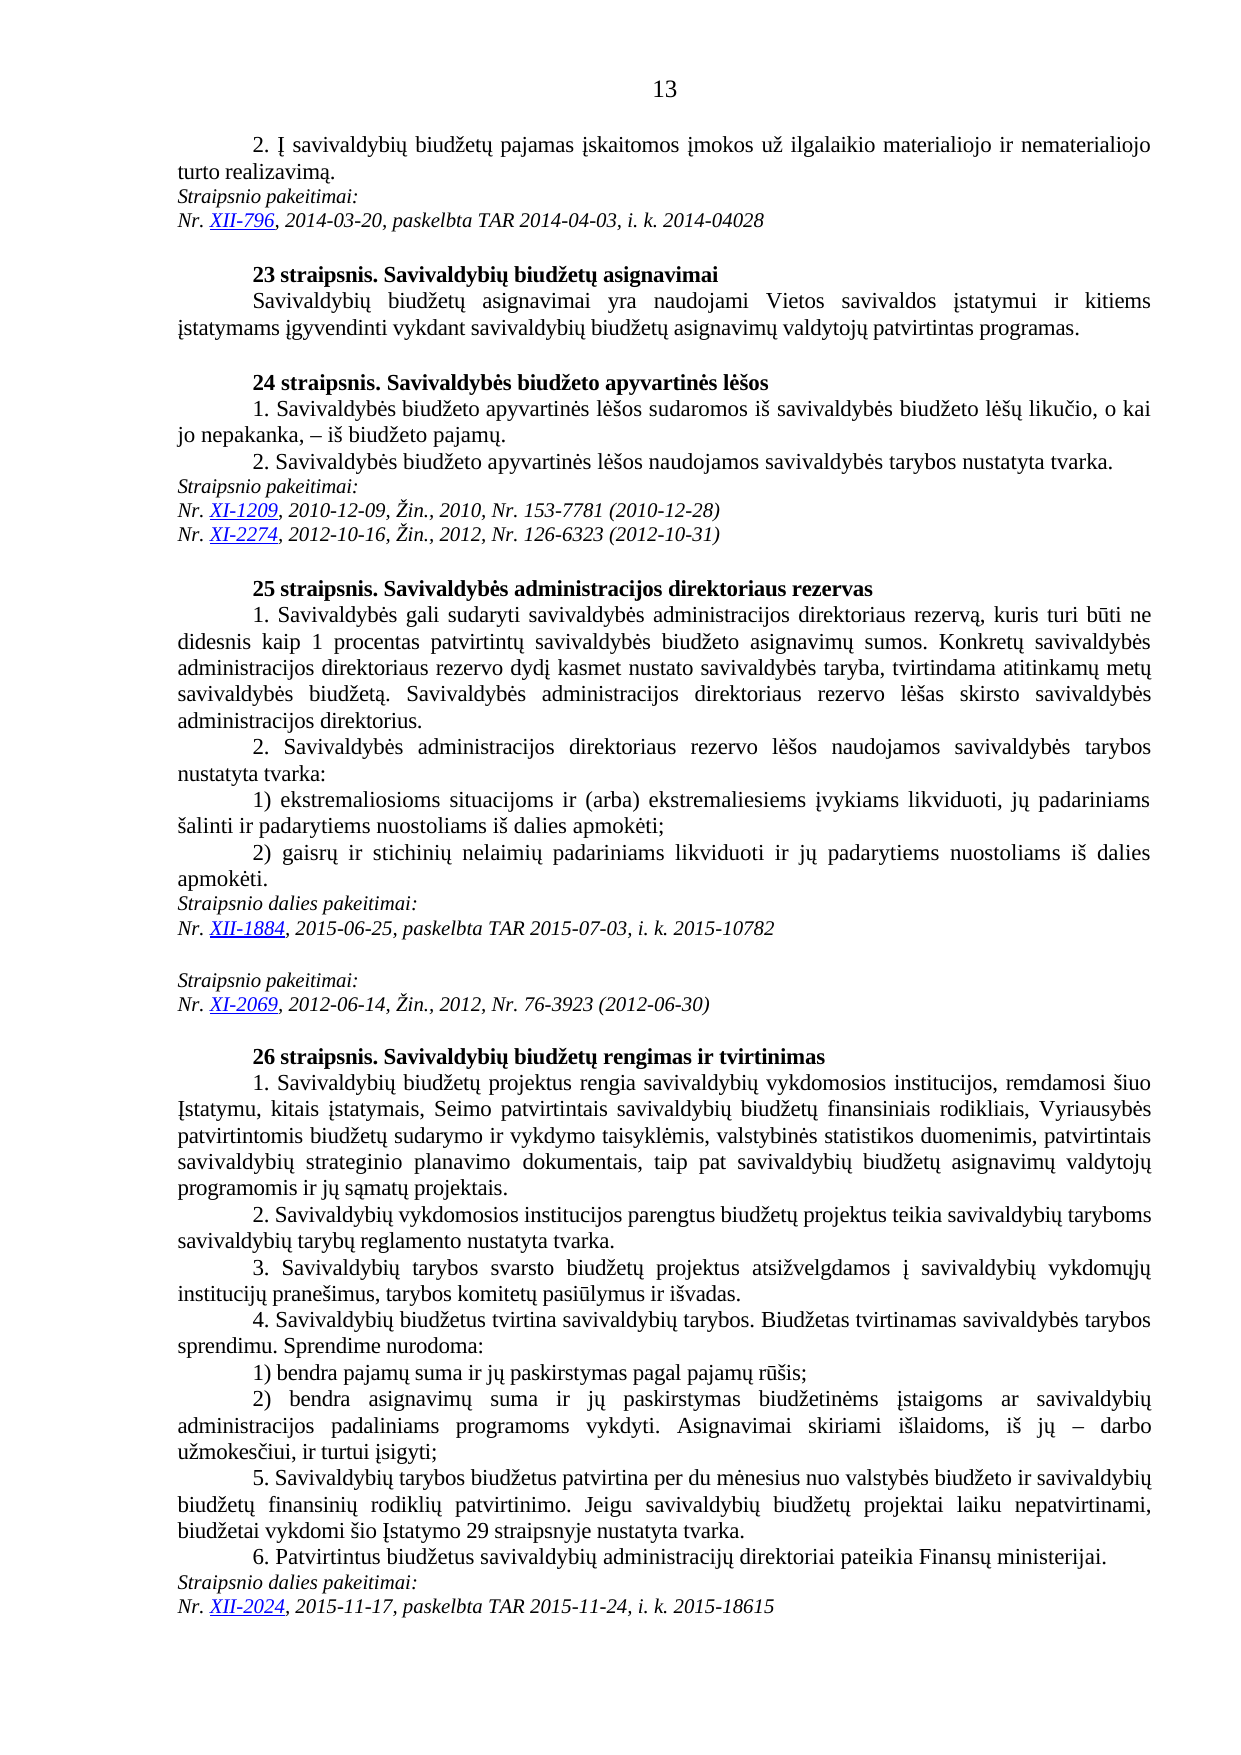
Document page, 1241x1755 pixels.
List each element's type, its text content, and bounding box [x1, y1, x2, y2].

text 2. Į savivaldybių biudžetų pajamas įskaitomos įmokos už ilgalaikio materialiojo ir nematerialiojo turto realizavimą. [177, 131, 1152, 184]
text 24 straipsnis. Savivaldybės biudžeto apyvartinės lėšos [177, 369, 1152, 395]
text Straipsnio dalies pakeitimai: [177, 1570, 1152, 1594]
text Nr. XI-2069, 2012-06-14, Žin., 2012, Nr. 76-3923 (2012-06-30) [177, 992, 1152, 1016]
text 6. Patvirtintus biudžetus savivaldybių administracijų direktoriai pateikia Finansų ministerijai. [177, 1543, 1152, 1570]
text Straipsnio dalies pakeitimai: [177, 891, 1152, 915]
text 23 straipsnis. Savivaldybių biudžetų asignavimai [177, 261, 1152, 287]
text Nr. XII-1884, 2015-06-25, paskelbta TAR 2015-07-03, i. k. 2015-10782 [177, 915, 1152, 939]
text Straipsnio pakeitimai: [177, 474, 1152, 498]
text 25 straipsnis. Savivaldybės administracijos direktoriaus rezervas [177, 575, 1152, 601]
text 2. Savivaldybės biudžeto apyvartinės lėšos naudojamos savivaldybės tarybos nustatyta tvarka. [177, 448, 1152, 474]
text Nr. XI-2274, 2012-10-16, Žin., 2012, Nr. 126-6323 (2012-10-31) [177, 522, 1152, 546]
text 2. Savivaldybių vykdomosios institucijos parengtus biudžetų projektus teikia savivaldybių taryboms savivaldybių tarybų reglamento nustatyta tvarka. [177, 1201, 1152, 1253]
text 1. Savivaldybės biudžeto apyvartinės lėšos sudaromos iš savivaldybės biudžeto lėšų likučio, o kai jo nepakanka, – iš biudžeto pajamų. [177, 395, 1152, 448]
text 2) bendra asignavimų suma ir jų paskirstymas biudžetinėms įstaigoms ar savivaldybių administracijos padaliniams programoms vykdyti. Asignavimai skiriami išlaidoms, iš jų – darbo užmokesčiui, ir turtui įsigyti; [177, 1385, 1152, 1464]
text Nr. XII-796, 2014-03-20, paskelbta TAR 2014-04-03, i. k. 2014-04028 [177, 208, 1152, 232]
text Savivaldybių biudžetų asignavimai yra naudojami Vietos savivaldos įstatymui ir kitiems įstatymams įgyvendinti vykdant savivaldybių biudžetų asignavimų valdytojų patvirtintas programas. [177, 287, 1152, 340]
text 1. Savivaldybių biudžetų projektus rengia savivaldybių vykdomosios institucijos, remdamosi šiuo Įstatymu, kitais įstatymais, Seimo patvirtintais savivaldybių biudžetų finansiniais rodikliais, Vyriausybės patvirtintomis biudžetų sudarymo ir vykdymo taisyklėmis, valstybinės statistikos duomenimis, patvirtintais savivaldybių strateginio planavimo dokumentais, taip pat savivaldybių biudžetų asignavimų valdytojų programomis ir jų sąmatų projektais. [177, 1069, 1152, 1201]
text 1) ekstremaliosioms situacijoms ir (arba) ekstremaliesiems įvykiams likviduoti, jų padariniams šalinti ir padarytiems nuostoliams iš dalies apmokėti; [177, 786, 1152, 839]
text Straipsnio pakeitimai: [177, 184, 1152, 208]
text Nr. XII-2024, 2015-11-17, paskelbta TAR 2015-11-24, i. k. 2015-18615 [177, 1594, 1152, 1618]
text 2. Savivaldybės administracijos direktoriaus rezervo lėšos naudojamos savivaldybės tarybos nustatyta tvarka: [177, 733, 1152, 786]
text 5. Savivaldybių tarybos biudžetus patvirtina per du mėnesius nuo valstybės biudžeto ir savivaldybių biudžetų finansinių rodiklių patvirtinimo. Jeigu savivaldybių biudžetų projektai laiku nepatvirtinami, biudžetai vykdomi šio Įstatymo 29 straipsnyje nustatyta tvarka. [177, 1464, 1152, 1543]
text 26 straipsnis. Savivaldybių biudžetų rengimas ir tvirtinimas [252, 1043, 1152, 1069]
text Nr. XI-1209, 2010-12-09, Žin., 2010, Nr. 153-7781 (2010-12-28) [177, 498, 1152, 522]
text 1) bendra pajamų suma ir jų paskirstymas pagal pajamų rūšis; [177, 1359, 1152, 1385]
text 1. Savivaldybės gali sudaryti savivaldybės administracijos direktoriaus rezervą, kuris turi būti ne didesnis kaip 1 procentas patvirtintų savivaldybės biudžeto asignavimų sumos. Konkretų savivaldybės administracijos direktoriaus rezervo dydį kasmet nustato savivaldybės taryba, tvirtindama atitinkamų metų savivaldybės biudžetą. Savivaldybės administracijos direktoriaus rezervo lėšas skirsto savivaldybės administracijos direktorius. [177, 601, 1152, 733]
text 2) gaisrų ir stichinių nelaimių padariniams likviduoti ir jų padarytiems nuostoliams iš dalies apmokėti. [177, 839, 1152, 891]
text Straipsnio pakeitimai: [177, 968, 1152, 992]
text 3. Savivaldybių tarybos svarsto biudžetų projektus atsižvelgdamos į savivaldybių vykdomųjų institucijų pranešimus, tarybos komitetų pasiūlymus ir išvadas. [177, 1253, 1152, 1306]
text 4. Savivaldybių biudžetus tvirtina savivaldybių tarybos. Biudžetas tvirtinamas savivaldybės tarybos sprendimu. Sprendime nurodoma: [177, 1306, 1152, 1359]
